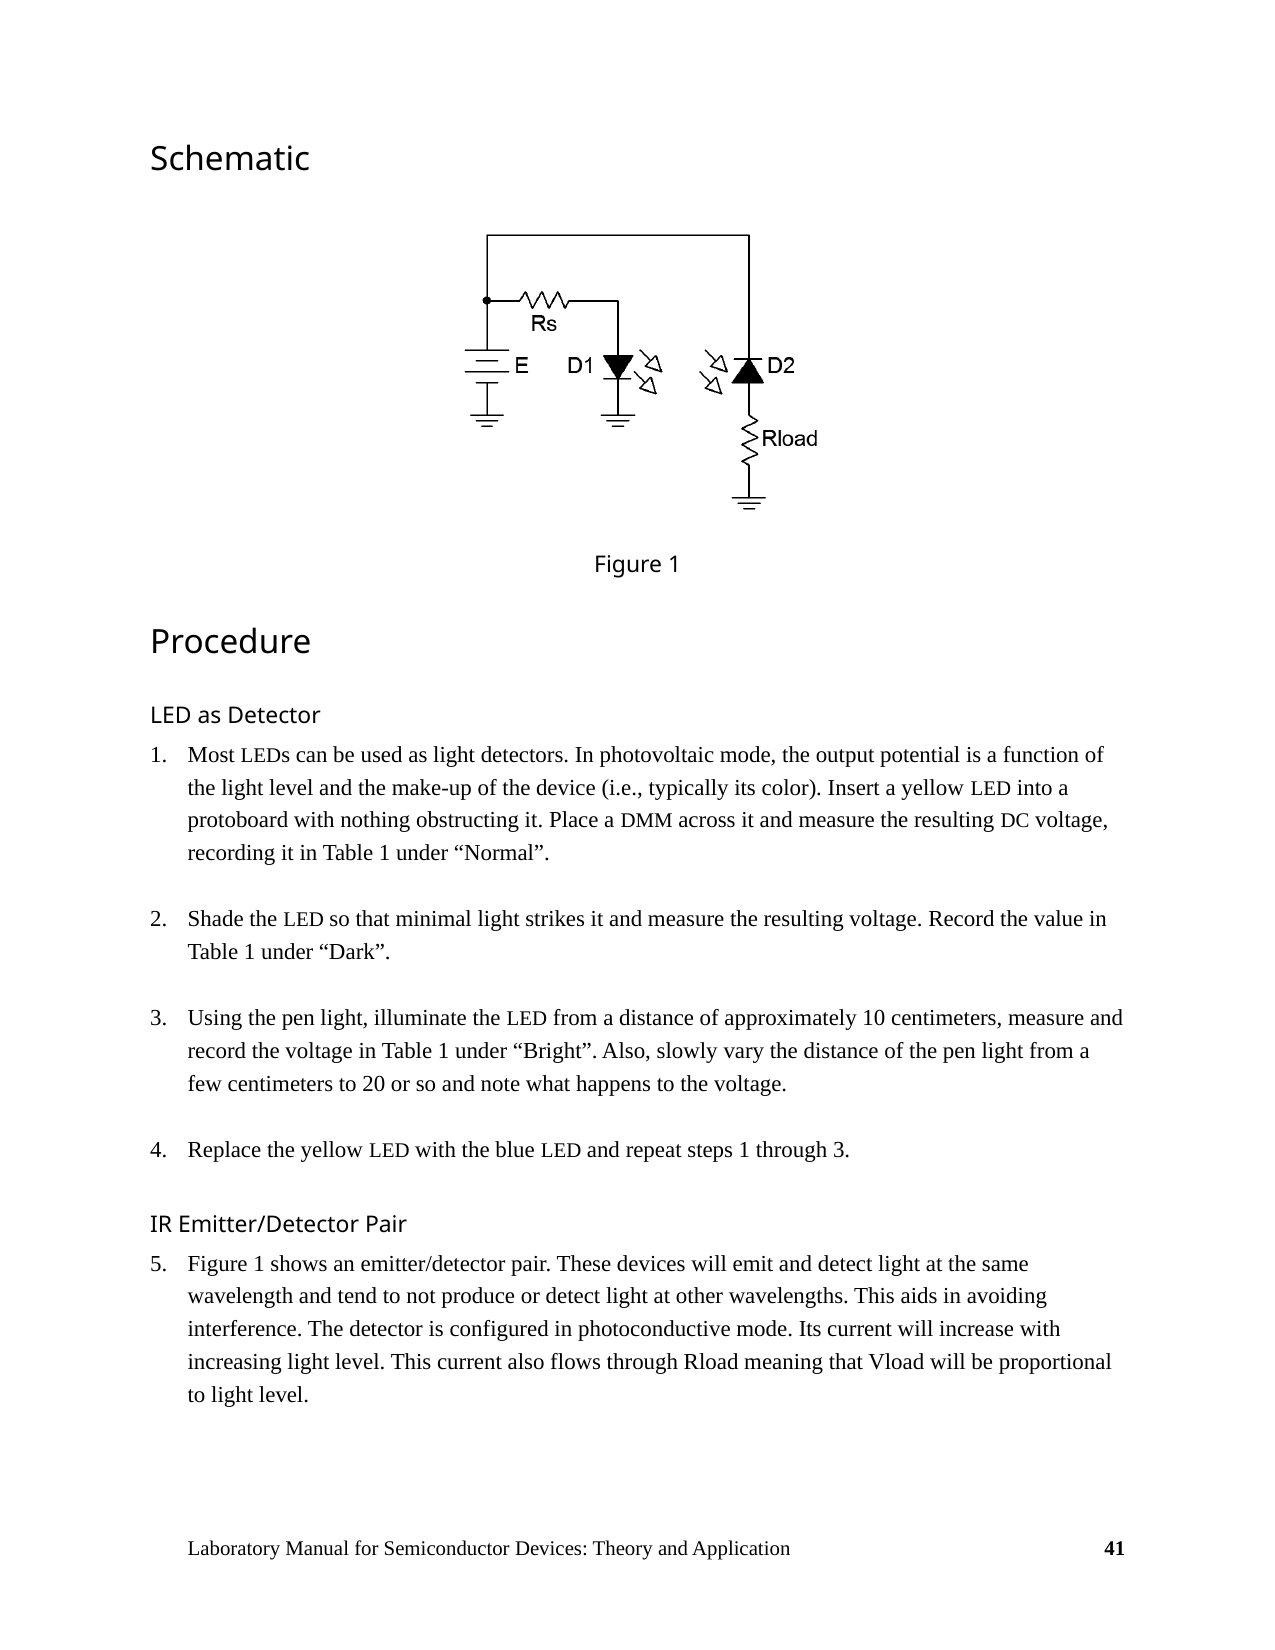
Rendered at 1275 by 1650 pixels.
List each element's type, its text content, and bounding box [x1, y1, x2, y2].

list Shade the LED so that minimal light strikes it and measure the resulting voltage. Record the value in Table 1 under “Dark”. [150, 905, 1125, 964]
subtitle Schematic [150, 135, 1125, 180]
list Using the pen light, illuminate the LED from a distance of approximately 10 centimeters, measure and record the voltage in Table 1 under “Bright”. Also, slowly vary the distance of the pen light from a few centimeters to 20 or so and note what happens to the voltage. [150, 1004, 1125, 1096]
text IR Emitter/Detector Pair [150, 1208, 1125, 1239]
text LED as Detector [150, 698, 1125, 730]
picture [451, 223, 824, 517]
text Procedure [150, 618, 1125, 663]
text Figure 1 [150, 548, 1125, 579]
list Most LEDs can be used as light detectors. In photovoltaic mode, the output potential is a function of the light level and the make-up of the device (i.e., typically its color). Insert a yellow LED into a protoboard with nothing obstructing it. Place a DMM across it and measure the resulting DC voltage, recording it in Table 1 under “Normal”. [150, 741, 1125, 866]
list Replace the yellow LED with the blue LED and repeat steps 1 through 3. [150, 1136, 1125, 1162]
list Figure 1 shows an emitter/detector pair. These devices will emit and detect light at the same wavelength and tend to not produce or detect light at other wavelengths. This aids in avoiding interference. The detector is configured in photoconductive mode. Its current will increase with increasing light level. This current also flows through Rload meaning that Vload will be proportional to light level. [150, 1250, 1125, 1408]
